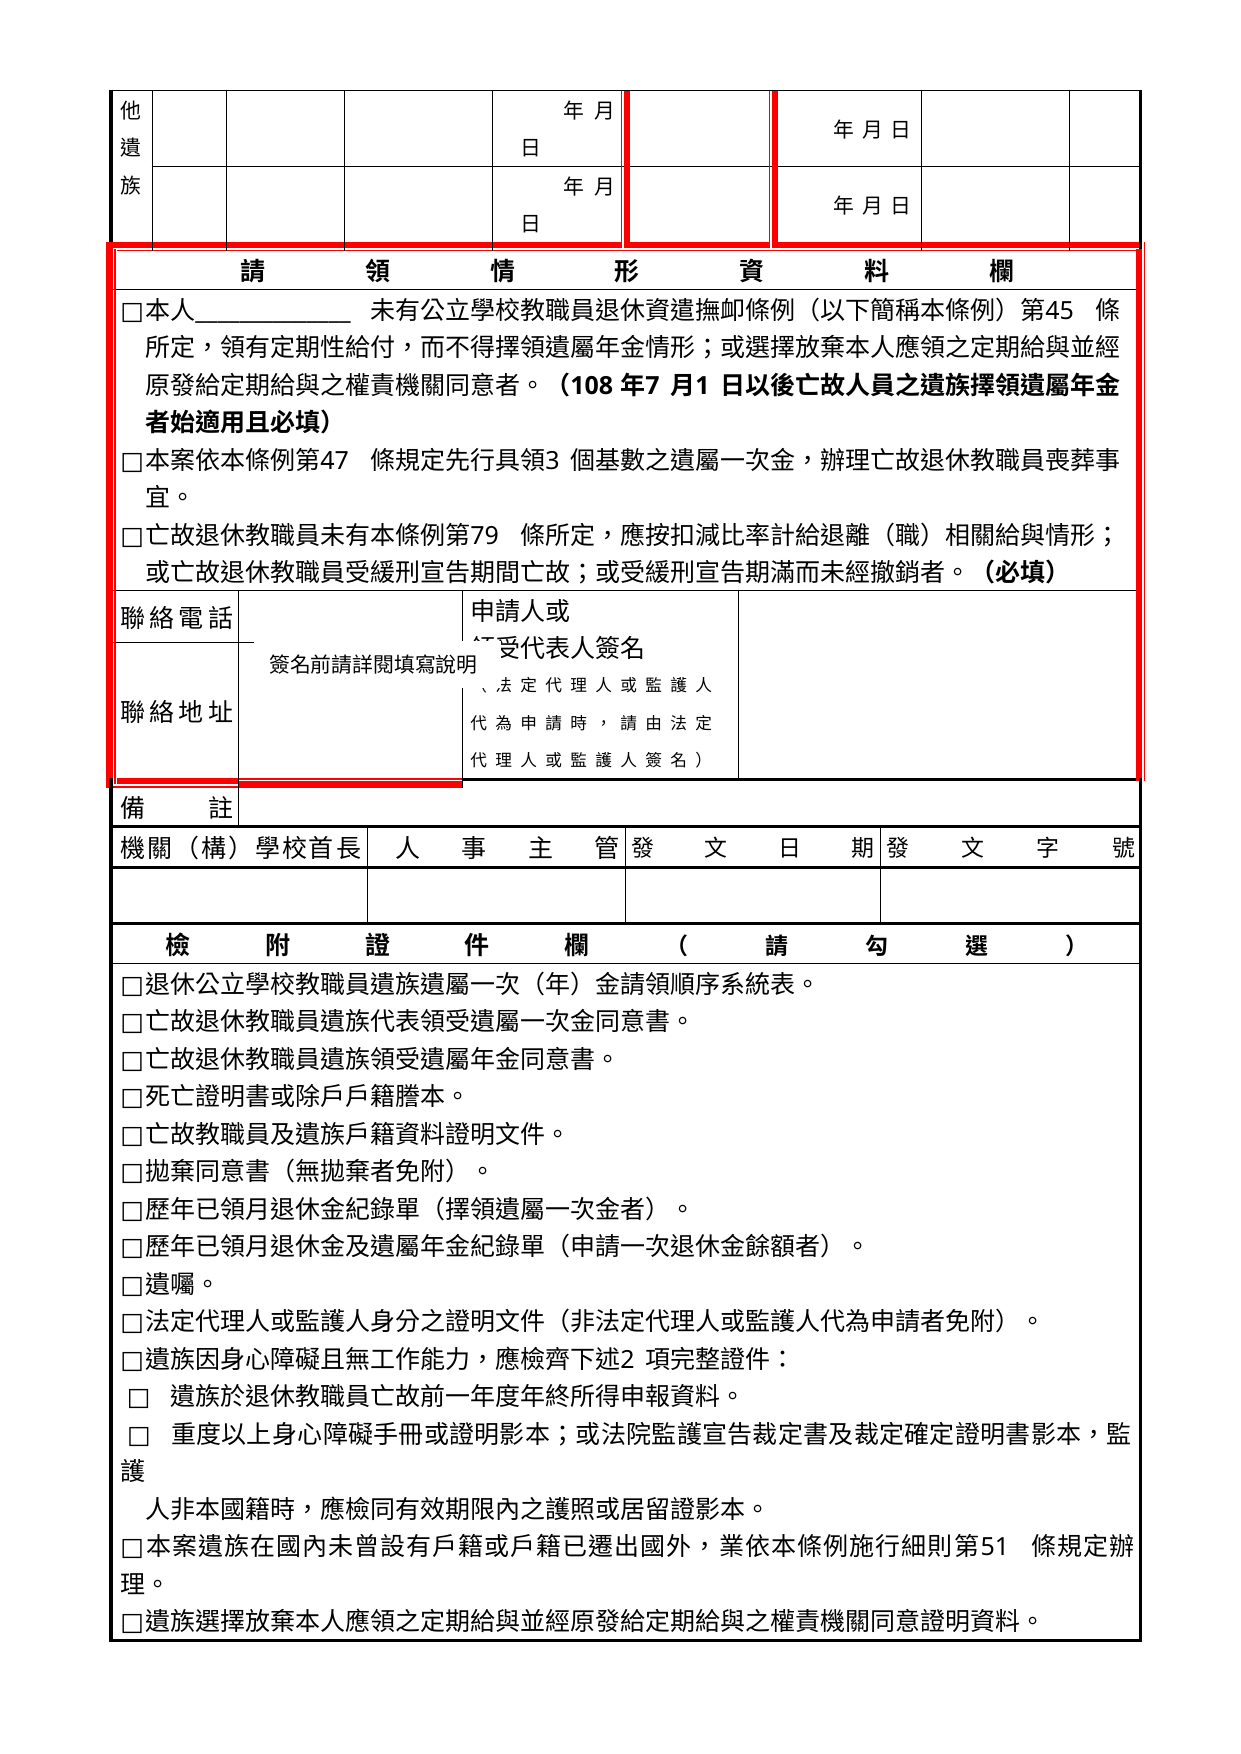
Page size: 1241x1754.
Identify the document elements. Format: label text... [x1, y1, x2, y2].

table_cell 人事主管 [368, 828, 625, 866]
table_cell [239, 643, 462, 778]
table_cell 備註 [113, 788, 238, 825]
table_cell 年月日 [493, 167, 621, 242]
table_cell [1070, 167, 1139, 242]
table_cell [153, 91, 226, 166]
table_cell [227, 167, 344, 242]
table_cell 年月日 [493, 91, 621, 166]
table_cell 發文日期 [626, 828, 880, 866]
table_cell 請 領 情 形 資 料 欄 [113, 248, 1136, 288]
table_cell [345, 91, 492, 166]
table_cell [922, 167, 1069, 242]
table_cell □退休公立學校教職員遺族遺屬一次（年）金請領順序系統表。 □亡故退休教職員遺族代表領受遺屬一次金同意書。 □亡故退休教職員遺族領受遺屬年金同意書。 □死亡證明書或除戶戶籍謄本。 □亡故教職員及遺族戶籍資料證明文件。 □拋棄同意書（無拋棄者免附）。 □歷年已領月退休金紀錄單（擇領遺屬一次金者）。 □歷年已領月退休金及遺屬年金紀錄單（申請一次退休金餘額者）。 □遺囑。 □法定代理人或監護人身分之證明文件（非法定代理人或監護人代為申請者免附）。 □遺族因身心障礙且無工作能力，應檢齊下述2項完整證件： □遺族於退休教職員亡故前一年度年終所得申報資料。 □重度以上身心障礙手冊或證明影本；或法院監護宣告裁定書及裁定確定證明書影本，監護 人非本國籍時，應檢同有效期限內之護照或居留證影本。 □本案遺族在國內未曾設有戶籍或戶籍已遷出國外，業依本條例施行細則第51條規定辦理。 □遺族選擇放棄本人應領之定期給與並經原發給定期給與之權責機關同意證明資料。 [113, 964, 1139, 1638]
table_cell [739, 591, 1136, 778]
table_cell [368, 869, 625, 922]
table_cell 年月日 [778, 91, 921, 166]
table_cell [630, 91, 769, 166]
table_cell 聯絡地址 [116, 643, 238, 778]
table_cell [227, 91, 344, 166]
table_cell [1070, 91, 1139, 166]
table_cell 機關（構）學校首長 [113, 828, 367, 866]
table_cell 聯絡電話 [116, 591, 238, 642]
table_cell 申請人或 領受代表人簽名 （法定代理人或監護人代為申請時，請由法定代理人或監護人簽名） [463, 591, 738, 778]
table_cell [239, 781, 1139, 825]
table_cell [630, 167, 769, 242]
table_cell [254, 641, 501, 688]
table_cell 年月日 [778, 167, 921, 242]
table_cell 檢 附 證 件 欄 （ 請 勾 選 ） [113, 925, 1139, 962]
table_cell 他遺族 [113, 91, 152, 242]
table_cell [239, 591, 462, 642]
table_cell [922, 91, 1069, 166]
table_cell [113, 869, 367, 922]
table_cell □本人______________未有公立學校教職員退休資遣撫卹條例（以下簡稱本條例）第45條所定，領有定期性給付，而不得擇領遺屬年金情形；或選擇放棄本人應領之定期給與並經原發給定期給與之權責機關同意者。（108年7月1日以後亡故人員之遺族擇領遺屬年金者始適用且必填） □本案依本條例第47條規定先行具領3個基數之遺屬一次金，辦理亡故退休教職員喪葬事宜。 □亡故退休教職員未有本條例第79條所定，應按扣減比率計給退離（職）相關給與情形；或亡故退休教職員受緩刑宣告期間亡故；或受緩刑宣告期滿而未經撤銷者。（必填） [116, 290, 1136, 589]
table_cell [153, 167, 226, 242]
table_cell 發文字號 [881, 828, 1139, 866]
table_cell [345, 167, 492, 242]
table_cell [626, 869, 880, 922]
table_cell [881, 869, 1139, 922]
